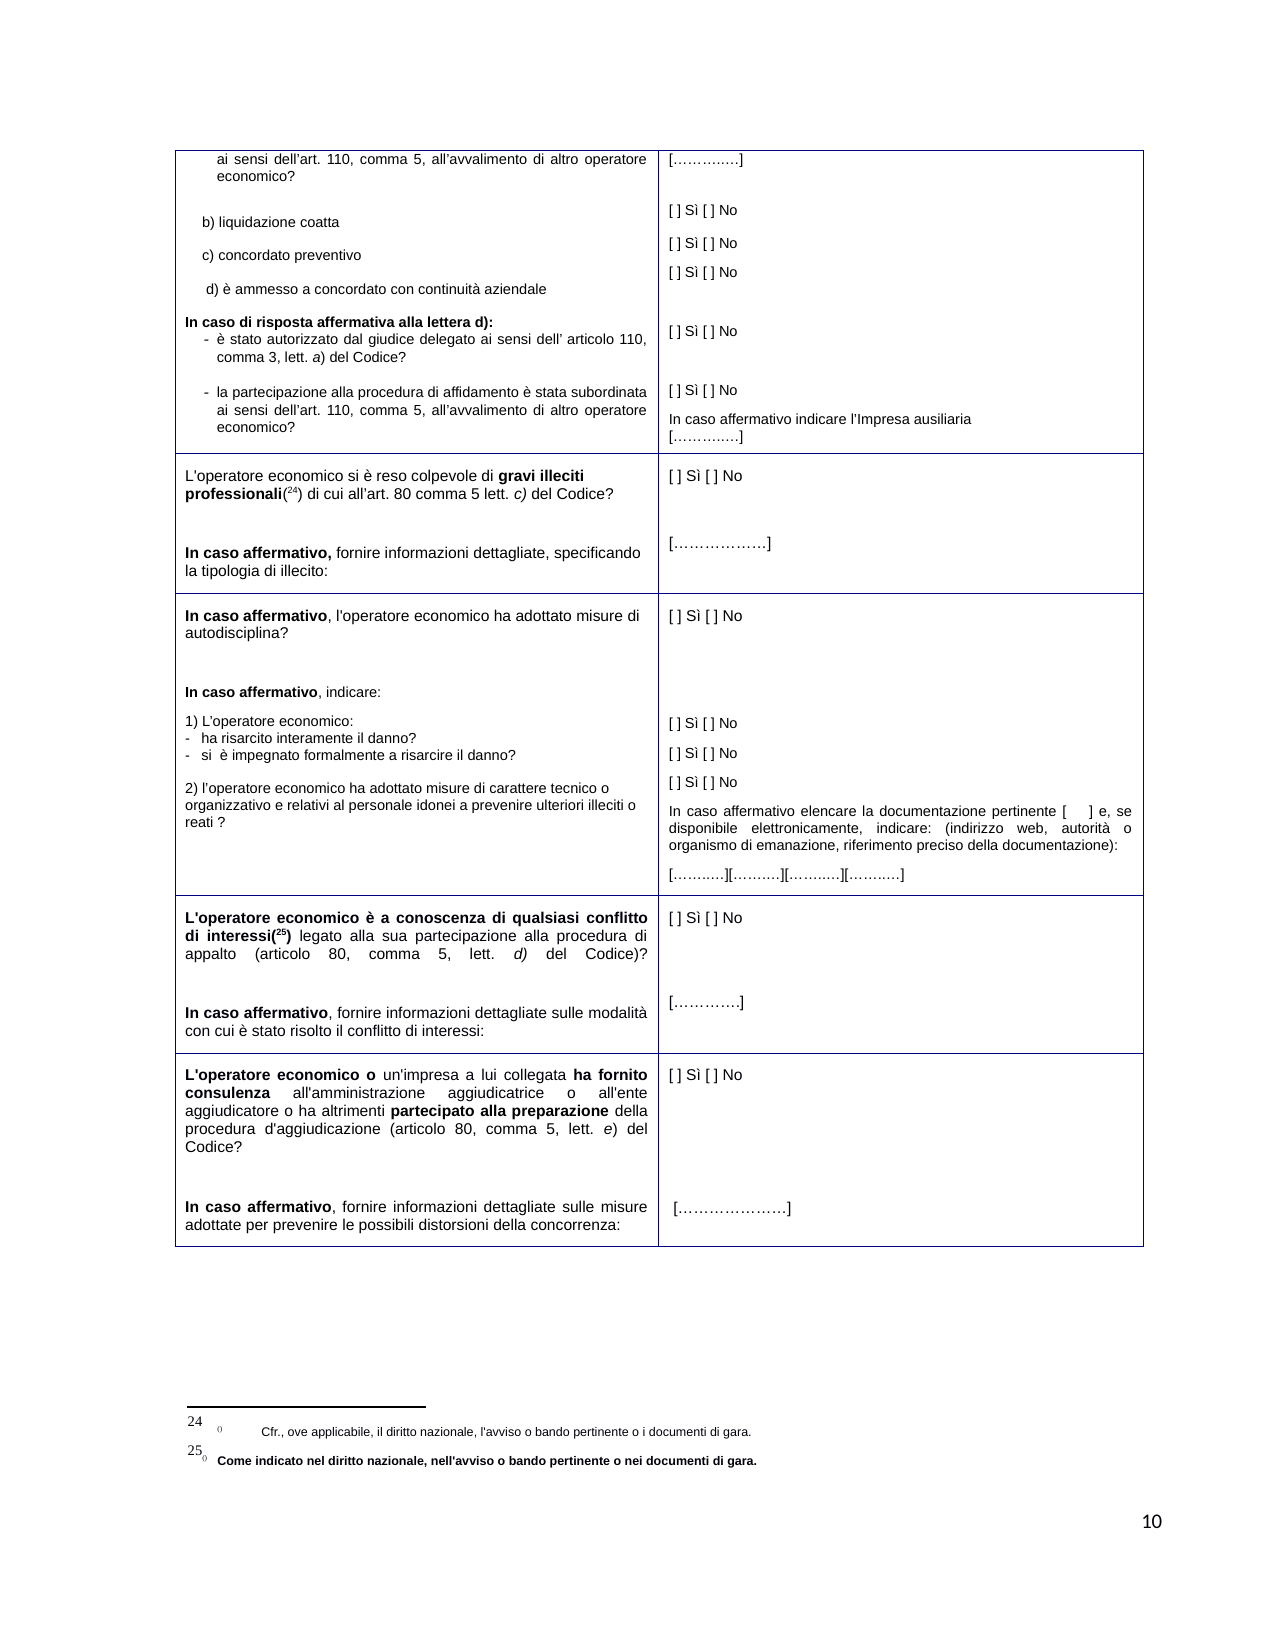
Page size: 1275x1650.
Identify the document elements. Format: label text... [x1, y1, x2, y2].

table_cell ai sensi dell’art. 110, comma 5, all’avvalimento di altro operatore economico? b) liquidazione coatta c) concordato preventivo d) è ammesso a concordato con continuità aziendale In caso di risposta affermativa alla lettera d): è stato autorizzato dal giudice delegato ai sensi dell’ articolo 110, comma 3, lett. a) del Codice? la partecipazione alla procedura di affidamento è stata subordinata ai sensi dell’art. 110, comma 5, all’avvalimento di altro operatore economico? [176, 151, 658, 453]
table_cell In caso affermativo, l'operatore economico ha adottato misure di autodisciplina? In caso affermativo, indicare: 1) L’operatore economico: - ha risarcito interamente il danno? - si è impegnato formalmente a risarcire il danno? 2) l’operatore economico ha adottato misure di carattere tecnico o organizzativo e relativi al personale idonei a prevenire ulteriori illeciti o reati ? [176, 594, 658, 895]
table_cell L'operatore economico è a conoscenza di qualsiasi conflitto di interessi() legato alla sua partecipazione alla procedura di appalto (articolo 80, comma 5, lett. d) del Codice)? In caso affermativo, fornire informazioni dettagliate sulle modalità con cui è stato risolto il conflitto di interessi: [176, 896, 658, 1052]
table_cell [ ] Sì [ ] No […………………] [659, 1054, 1143, 1246]
table_cell [ ] Sì [ ] No [ ] Sì [ ] No [ ] Sì [ ] No [ ] Sì [ ] No In caso affermativo elencare la documentazione pertinente [ ] e, se disponibile elettronicamente, indicare: (indirizzo web, autorità o organismo di emanazione, riferimento preciso della documentazione): [……..…][…….…][……..…][……..…] [659, 594, 1143, 895]
table_cell [ ] Sì [ ] No [………….] [659, 896, 1143, 1052]
table_cell L'operatore economico si è reso colpevole di gravi illeciti professionali() di cui all’art. 80 comma 5 lett. c) del Codice? In caso affermativo, fornire informazioni dettagliate, specificando la tipologia di illecito: [176, 454, 658, 593]
table_cell [ ] Sì [ ] No [………………] [659, 454, 1143, 593]
table_cell [………..…] [ ] Sì [ ] No [ ] Sì [ ] No [ ] Sì [ ] No [ ] Sì [ ] No [ ] Sì [ ] No In caso affermativo indicare l’Impresa ausiliaria [………..…] [659, 151, 1143, 453]
table_cell L'operatore economico o un'impresa a lui collegata ha fornito consulenza all'amministrazione aggiudicatrice o all'ente aggiudicatore o ha altrimenti partecipato alla preparazione della procedura d'aggiudicazione (articolo 80, comma 5, lett. e) del Codice? In caso affermativo, fornire informazioni dettagliate sulle misure adottate per prevenire le possibili distorsioni della concorrenza: [176, 1054, 658, 1246]
